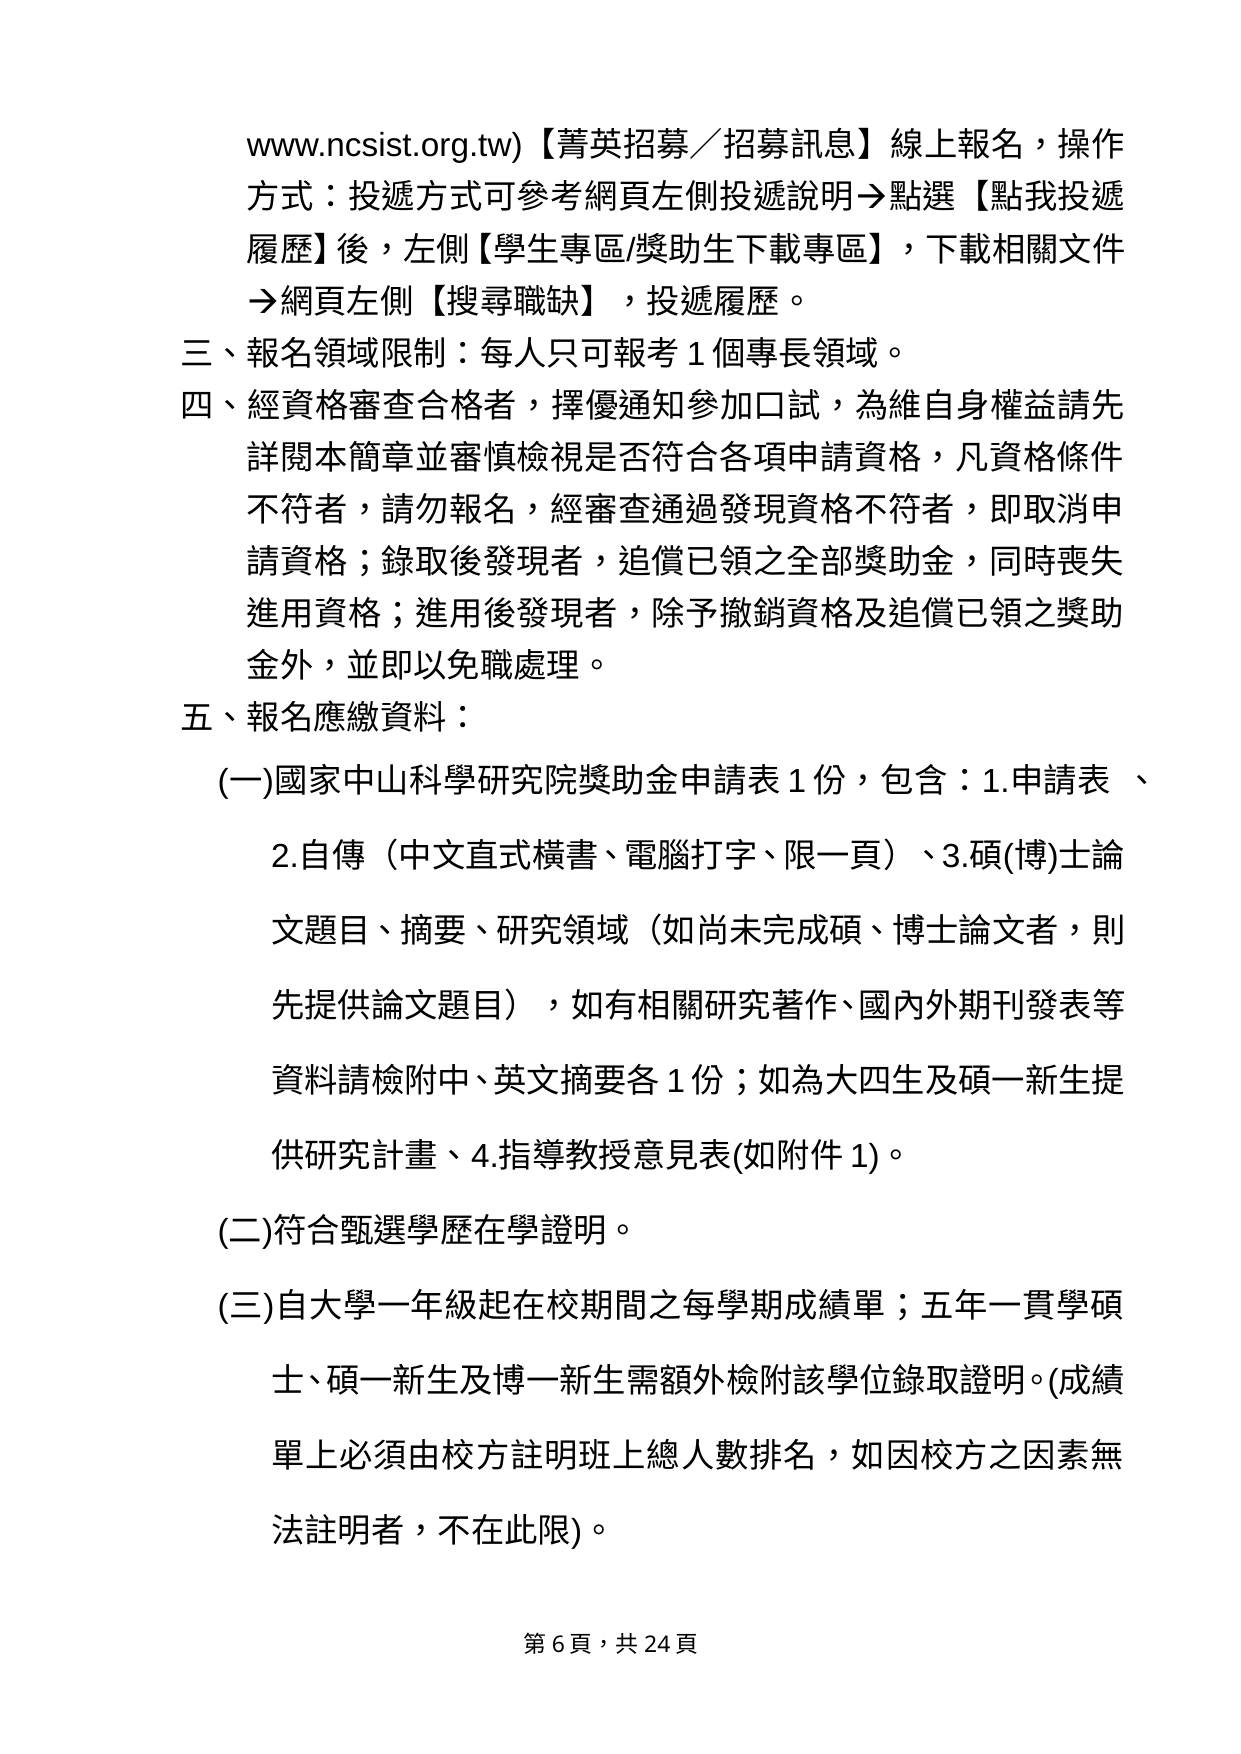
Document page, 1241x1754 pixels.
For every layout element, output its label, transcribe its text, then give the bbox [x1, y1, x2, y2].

subtitle www.ncsist.org.tw)【菁英招募／招募訊息】線上報名，操作方式：投遞方式可參考網頁左側投遞說明點選【點我投遞履歷】後，左側【學生專區/獎助生下載專區】，下載相關文件網頁左側【搜尋職缺】，投遞履歷。 [180, 115, 1125, 323]
text (一)國家中山科學研究院獎助金申請表1份，包含：1.申請表、2.自傳（中文直式橫書、電腦打字、限一頁）、3.碩(博)士論文題目、摘要、研究領域（如尚未完成碩、博士論文者，則先提供論文題目），如有相關研究著作、國內外期刊發表等資料請檢附中、英文摘要各1份；如為大四生及碩一新生提供研究計畫、4.指導教授意見表(如附件1)。 [217, 740, 1125, 1190]
subtitle 五、報名應繳資料： [180, 688, 1125, 740]
text (二)符合甄選學歷在學證明。 [217, 1190, 1125, 1265]
subtitle 四、經資格審查合格者，擇優通知參加口試，為維自身權益請先詳閱本簡章並審慎檢視是否符合各項申請資格，凡資格條件不符者，請勿報名，經審查通過發現資格不符者，即取消申請資格；錄取後發現者，追償已領之全部獎助金，同時喪失進用資格；進用後發現者，除予撤銷資格及追償已領之獎助金外，並即以免職處理。 [180, 376, 1125, 688]
text (三)自大學一年級起在校期間之每學期成績單；五年一貫學碩士、碩一新生及博一新生需額外檢附該學位錄取證明。(成績單上必須由校方註明班上總人數排名，如因校方之因素無法註明者，不在此限)。 [217, 1265, 1125, 1565]
subtitle 三、報名領域限制：每人只可報考1個專長領域。 [180, 323, 1125, 376]
